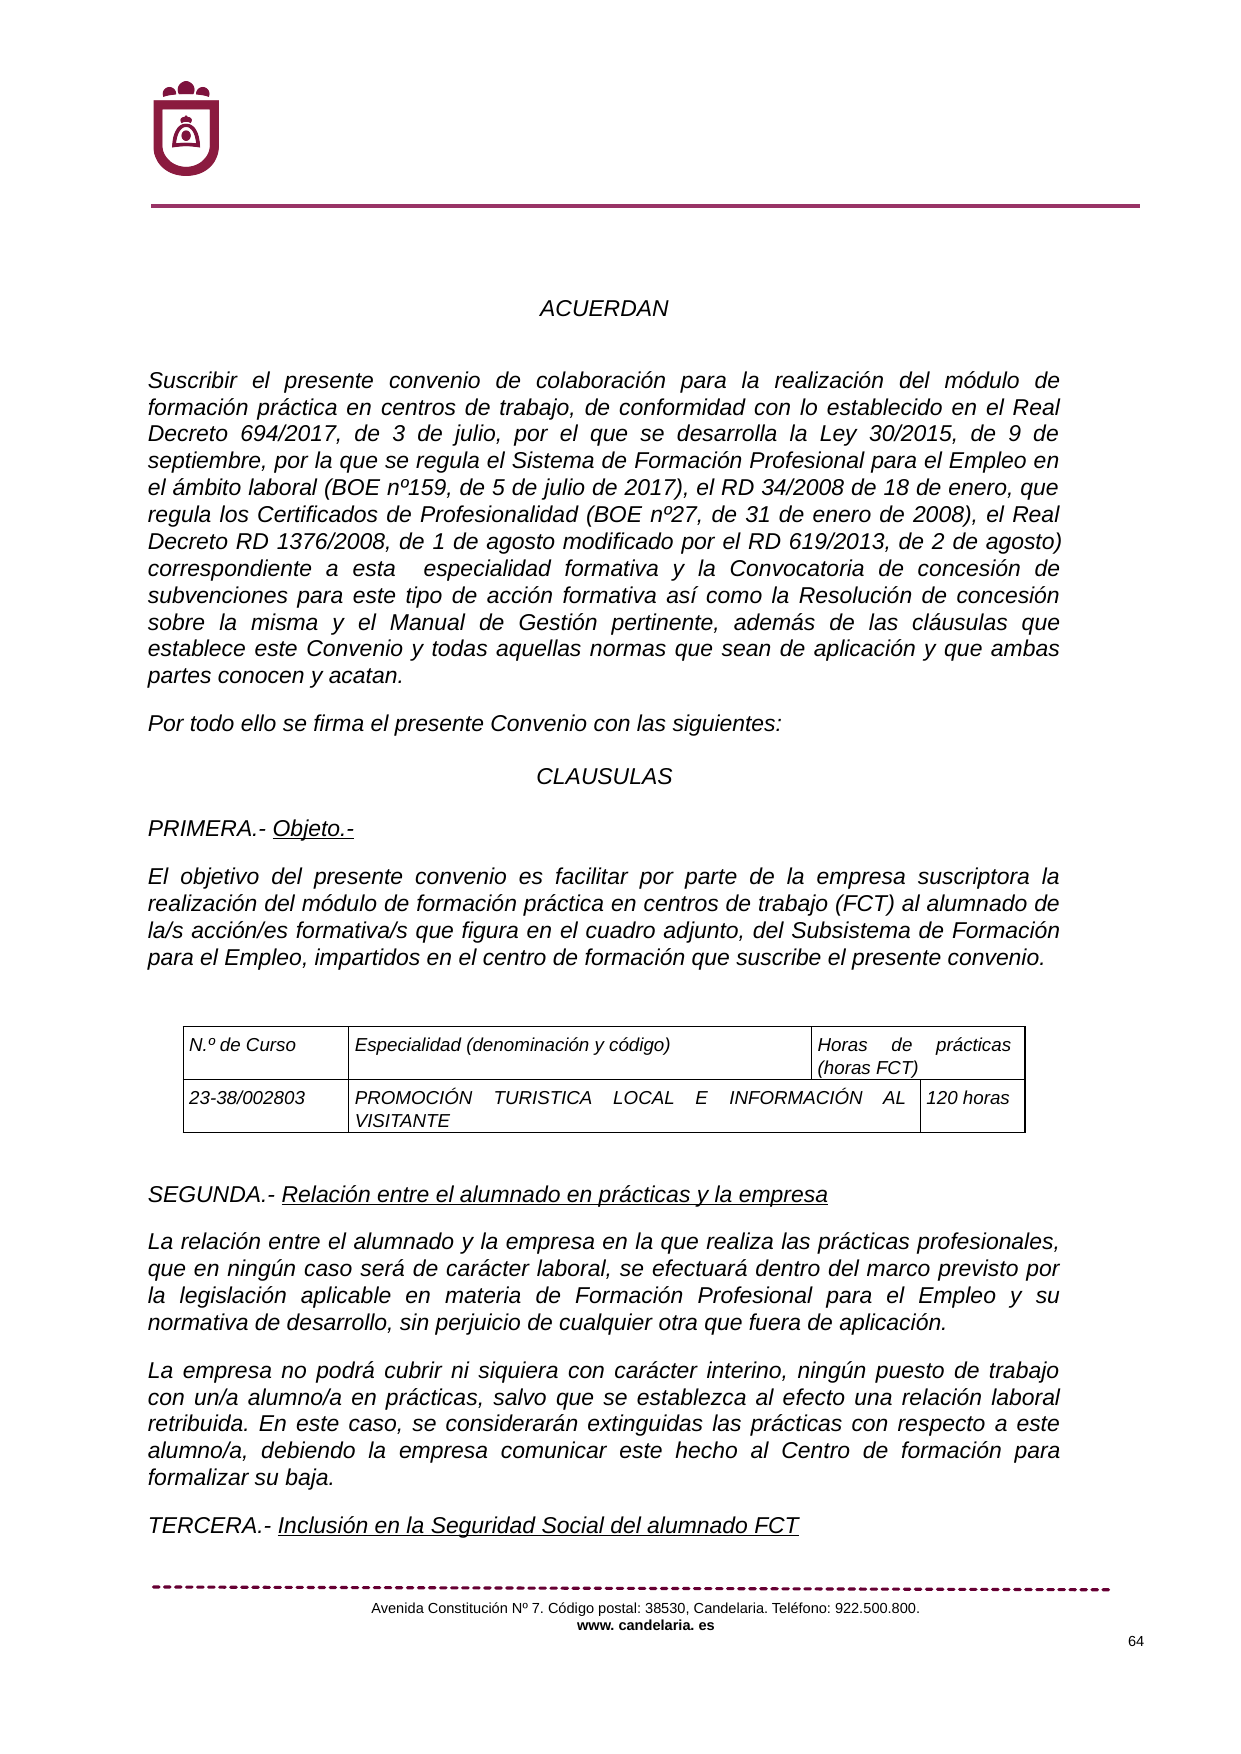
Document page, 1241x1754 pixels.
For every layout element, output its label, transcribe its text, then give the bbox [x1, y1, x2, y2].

text Suscribir el presente convenio de colaboración para la realización del módulo de formación práctica en centros de trabajo, de conformidad con lo establecido en el Real Decreto 694/2017, de 3 de julio, por el que se desarrolla la Ley 30/2015, de 9 de septiembre, por la que se regula el Sistema de Formación Profesional para el Empleo en el ámbito laboral (BOE nº159, de 5 de julio de 2017), el RD 34/2008 de 18 de enero, que regula los Certificados de Profesionalidad (BOE nº27, de 31 de enero de 2008), el Real Decreto RD 1376/2008, de 1 de agosto modificado por el RD 619/2013, de 2 de agosto) correspondiente a esta especialidad formativa y la Convocatoria de concesión de subvenciones para este tipo de acción formativa así como la Resolución de concesión sobre la misma y el Manual de Gestión pertinente, además de las cláusulas que establece este Convenio y todas aquellas normas que sean de aplicación y que ambas partes conocen y acatan. [148, 367, 1063, 688]
table_header N.º de Curso [184, 1027, 348, 1079]
text El objetivo del presente convenio es facilitar por parte de la empresa suscriptora la realización del módulo de formación práctica en centros de trabajo (FCT) al alumnado de la/s acción/es formativa/s que figura en el cuadro adjunto, del Subsistema de Formación para el Empleo, impartidos en el centro de formación que suscribe el presente convenio. [148, 863, 1063, 970]
table_header Horas de prácticas (horas FCT) [812, 1027, 1024, 1079]
table_cell 120 horas [921, 1080, 1024, 1132]
text SEGUNDA.- Relación entre el alumnado en prácticas y la empresa [148, 1181, 1063, 1207]
table_cell PROMOCIÓN TURISTICA LOCAL E INFORMACIÓN AL VISITANTE [349, 1080, 920, 1132]
text La empresa no podrá cubrir ni siquiera con carácter interino, ningún puesto de trabajo con un/a alumno/a en prácticas, salvo que se establezca al efecto una relación laboral retribuida. En este caso, se considerarán extinguidas las prácticas con respecto a este alumno/a, debiendo la empresa comunicar este hecho al Centro de formación para formalizar su baja. [148, 1357, 1063, 1490]
text La relación entre el alumnado y la empresa en la que realiza las prácticas profesionales, que en ningún caso será de carácter laboral, se efectuará dentro del marco previsto por la legislación aplicable en materia de Formación Profesional para el Empleo y su normativa de desarrollo, sin perjuicio de cualquier otra que fuera de aplicación. [148, 1228, 1063, 1335]
text Por todo ello se firma el presente Convenio con las siguientes: [148, 710, 1063, 736]
table_header Especialidad (denominación y código) [349, 1027, 811, 1079]
text CLAUSULAS [148, 763, 1063, 789]
table_cell 23-38/002803 [184, 1080, 348, 1132]
text TERCERA.- Inclusión en la Seguridad Social del alumnado FCT [148, 1512, 1063, 1538]
text ACUERDAN [148, 295, 1063, 322]
text PRIMERA.- Objeto.- [148, 815, 1063, 842]
